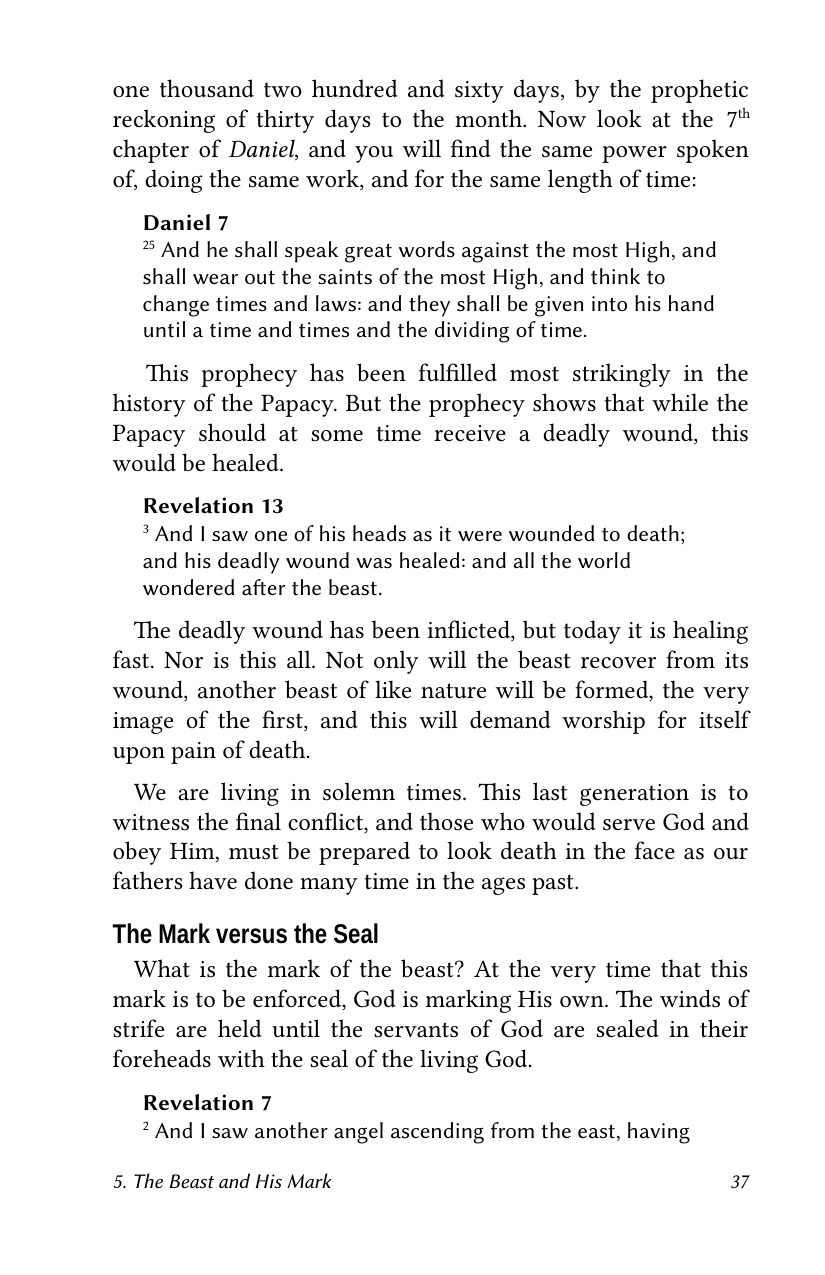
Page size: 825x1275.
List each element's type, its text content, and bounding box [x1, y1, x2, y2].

text one thousand two hundred and sixty days, by the prophetic reckoning of thirty days to the month. Now look at the 7th chapter of Daniel, and you will find the same power spoken of, doing the same work, and for the same length of time: [112, 75, 750, 193]
text 3 And I saw one of his heads as it were wounded to death; and his deadly wound was healed: and all the world wondered after the beast. [142, 521, 720, 601]
subtitle The Mark versus the Seal [112, 918, 750, 949]
text Revelation 7 [142, 1090, 750, 1116]
text This prophecy has been fulfilled most strikingly in the history of the Papacy. But the prophecy shows that while the Papacy should at some time receive a deadly wound, this would be healed. [112, 359, 750, 477]
text Revelation 13 [142, 493, 750, 519]
text We are living in solemn times. This last generation is to witness the final conflict, and those who would serve God and obey Him, must be prepared to look death in the face as our fathers have done many time in the ages past. [112, 778, 750, 896]
text The deadly wound has been inflicted, but today it is healing fast. Nor is this all. Not only will the beast recover from its wound, another beast of like nature will be formed, the very image of the first, and this will demand worship for itself upon pain of death. [112, 616, 750, 764]
text Daniel 7 [142, 209, 750, 236]
text 25 And he shall speak great words against the most High, and shall wear out the saints of the most High, and think to change times and laws: and they shall be given into his hand until a time and times and the dividing of time. [142, 237, 720, 343]
text 2 And I saw another angel ascending from the east, having [142, 1117, 720, 1144]
text What is the mark of the beast? At the very time that this mark is to be enforced, God is marking His own. The winds of strife are held until the servants of God are sealed in their foreheads with the seal of the living God. [112, 955, 750, 1073]
